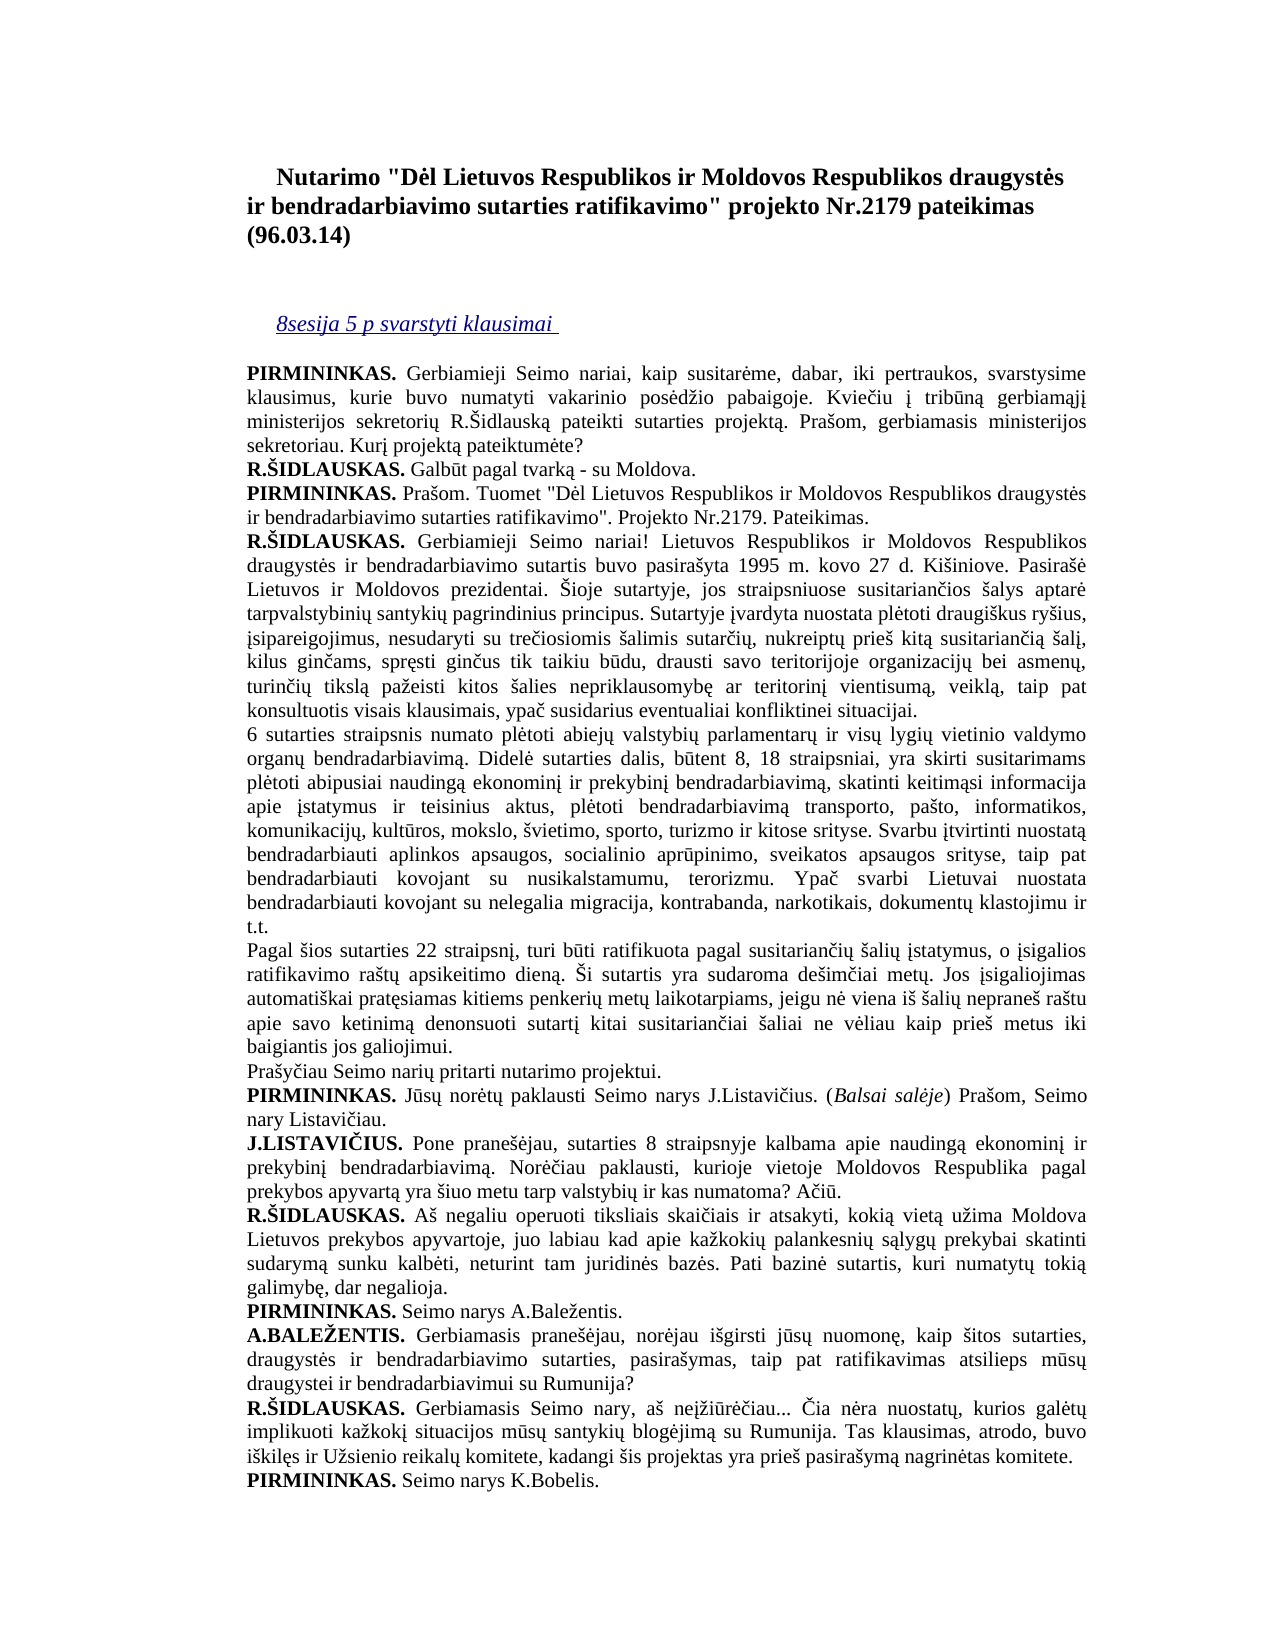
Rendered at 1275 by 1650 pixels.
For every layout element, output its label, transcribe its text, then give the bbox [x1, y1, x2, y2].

text PIRMININKAS. Seimo narys A.Baležentis. [247, 1299, 1087, 1323]
text R.ŠIDLAUSKAS. Aš negaliu operuoti tiksliais skaičiais ir atsakyti, kokią vietą užima Moldova Lietuvos prekybos apyvartoje, juo labiau kad apie kažkokių palankesnių sąlygų prekybai skatinti sudarymą sunku kalbėti, neturint tam juridinės bazės. Pati bazinė sutartis, kuri numatytų tokią galimybę, dar negalioja. [247, 1203, 1087, 1299]
text 8sesija 5 p svarstyti klausimai [247, 310, 1087, 337]
text PIRMININKAS. Gerbiamieji Seimo nariai, kaip susitarėme, dabar, iki pertraukos, svarstysime klausimus, kurie buvo numatyti vakarinio posėdžio pabaigoje. Kviečiu į tribūną gerbiamąjį ministerijos sekretorių R.Šidlauską pateikti sutarties projektą. Prašom, gerbiamasis ministerijos sekretoriau. Kurį projektą pateiktumėte? [247, 361, 1087, 457]
text PIRMININKAS. Jūsų norėtų paklausti Seimo narys J.Listavičius. (Balsai salėje) Prašom, Seimo nary Listavičiau. [247, 1083, 1087, 1131]
text J.LISTAVIČIUS. Pone pranešėjau, sutarties 8 straipsnyje kalbama apie naudingą ekonominį ir prekybinį bendradarbiavimą. Norėčiau paklausti, kurioje vietoje Moldovos Respublika pagal prekybos apyvartą yra šiuo metu tarp valstybių ir kas numatoma? Ačiū. [247, 1131, 1087, 1203]
text Pagal šios sutarties 22 straipsnį, turi būti ratifikuota pagal susitariančių šalių įstatymus, o įsigalios ratifikavimo raštų apsikeitimo dieną. Ši sutartis yra sudaroma dešimčiai metų. Jos įsigaliojimas automatiškai pratęsiamas kitiems penkerių metų laikotarpiams, jeigu nė viena iš šalių nepraneš raštu apie savo ketinimą denonsuoti sutartį kitai susitariančiai šaliai ne vėliau kaip prieš metus iki baigiantis jos galiojimui. [247, 938, 1087, 1058]
text PIRMININKAS. Prašom. Tuomet "Dėl Lietuvos Respublikos ir Moldovos Respublikos draugystės ir bendradarbiavimo sutarties ratifikavimo". Projekto Nr.2179. Pateikimas. [247, 481, 1087, 529]
text R.ŠIDLAUSKAS. Gerbiamasis Seimo nary, aš neįžiūrėčiau... Čia nėra nuostatų, kurios galėtų implikuoti kažkokį situacijos mūsų santykių blogėjimą su Rumunija. Tas klausimas, atrodo, buvo iškilęs ir Užsienio reikalų komitete, kadangi šis projektas yra prieš pasirašymą nagrinėtas komitete. [247, 1395, 1087, 1468]
text R.ŠIDLAUSKAS. Galbūt pagal tvarką - su Moldova. [247, 457, 1087, 481]
text A.BALEŽENTIS. Gerbiamasis pranešėjau, norėjau išgirsti jūsų nuomonę, kaip šitos sutarties, draugystės ir bendradarbiavimo sutarties, pasirašymas, taip pat ratifikavimas atsilieps mūsų draugystei ir bendradarbiavimui su Rumunija? [247, 1323, 1087, 1395]
text Prašyčiau Seimo narių pritarti nutarimo projektui. [247, 1058, 1087, 1083]
text 6 sutarties straipsnis numato plėtoti abiejų valstybių parlamentarų ir visų lygių vietinio valdymo organų bendradarbiavimą. Didelė sutarties dalis, būtent 8, 18 straipsniai, yra skirti susitarimams plėtoti abipusiai naudingą ekonominį ir prekybinį bendradarbiavimą, skatinti keitimąsi informacija apie įstatymus ir teisinius aktus, plėtoti bendradarbiavimą transporto, pašto, informatikos, komunikacijų, kultūros, mokslo, švietimo, sporto, turizmo ir kitose srityse. Svarbu įtvirtinti nuostatą bendradarbiauti aplinkos apsaugos, socialinio aprūpinimo, sveikatos apsaugos srityse, taip pat bendradarbiauti kovojant su nusikalstamumu, terorizmu. Ypač svarbi Lietuvai nuostata bendradarbiauti kovojant su nelegalia migracija, kontrabanda, narkotikais, dokumentų klastojimu ir t.t. [247, 722, 1087, 938]
text Nutarimo "Dėl Lietuvos Respublikos ir Moldovos Respublikos draugystės ir bendradarbiavimo sutarties ratifikavimo" projekto Nr.2179 pateikimas (96.03.14) [247, 162, 1087, 249]
text R.ŠIDLAUSKAS. Gerbiamieji Seimo nariai! Lietuvos Respublikos ir Moldovos Respublikos draugystės ir bendradarbiavimo sutartis buvo pasirašyta 1995 m. kovo 27 d. Kišiniove. Pasirašė Lietuvos ir Moldovos prezidentai. Šioje sutartyje, jos straipsniuose susitariančios šalys aptarė tarpvalstybinių santykių pagrindinius principus. Sutartyje įvardyta nuostata plėtoti draugiškus ryšius, įsipareigojimus, nesudaryti su trečiosiomis šalimis sutarčių, nukreiptų prieš kitą susitariančią šalį, kilus ginčams, spręsti ginčus tik taikiu būdu, drausti savo teritorijoje organizacijų bei asmenų, turinčių tikslą pažeisti kitos šalies nepriklausomybę ar teritorinį vientisumą, veiklą, taip pat konsultuotis visais klausimais, ypač susidarius eventualiai konfliktinei situacijai. [247, 529, 1087, 722]
text PIRMININKAS. Seimo narys K.Bobelis. [247, 1468, 1087, 1492]
